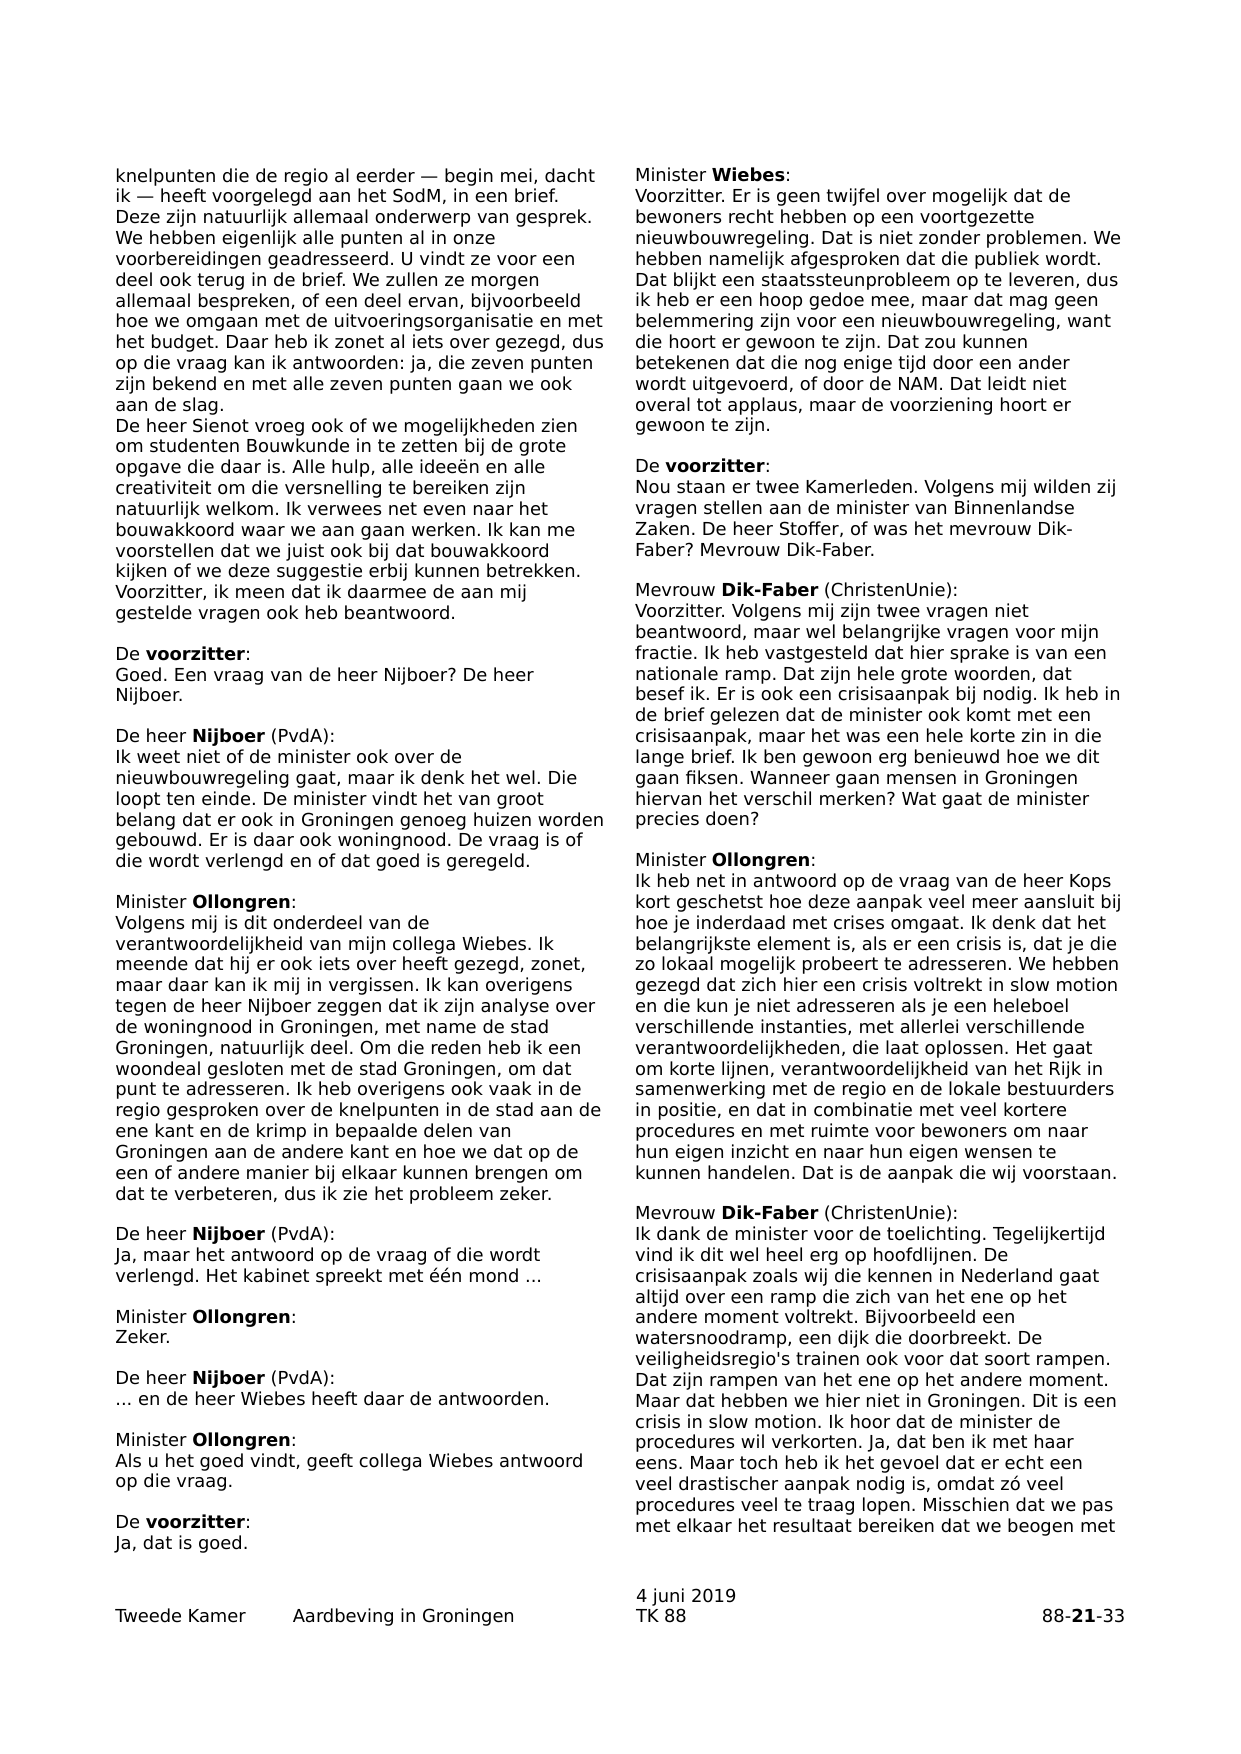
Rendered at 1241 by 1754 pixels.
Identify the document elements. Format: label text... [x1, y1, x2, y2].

text Minister Ollongren: [635, 850, 1125, 871]
text Ik heb net in antwoord op de vraag van de heer Kops kort geschetst hoe deze aanpak veel meer aansluit bij hoe je inderdaad met crises omgaat. Ik denk dat het belangrijkste element is, als er een crisis is, dat je die zo lokaal mogelijk probeert te adresseren. We hebben gezegd dat zich hier een crisis voltrekt in slow motion en die kun je niet adresseren als je een heleboel verschillende instanties, met allerlei verschillende verantwoordelijkheden, die laat oplossen. Het gaat om korte lijnen, verantwoordelijkheid van het Rijk in samenwerking met de regio en de lokale bestuurders in positie, en dat in combinatie met veel kortere procedures en met ruimte voor bewoners om naar hun eigen inzicht en naar hun eigen wensen te kunnen handelen. Dat is de aanpak die wij voorstaan. [635, 871, 1125, 1183]
text Minister Ollongren: [115, 1307, 605, 1327]
text Minister Ollongren: [115, 892, 605, 912]
text Mevrouw Dik-Faber (ChristenUnie): [635, 580, 1125, 601]
text Zeker. [115, 1327, 605, 1348]
text Voorzitter. Er is geen twijfel over mogelijk dat de bewoners recht hebben op een voortgezette nieuwbouwregeling. Dat is niet zonder problemen. We hebben namelijk afgesproken dat die publiek wordt. Dat blijkt een staatssteunprobleem op te leveren, dus ik heb er een hoop gedoe mee, maar dat mag geen belemmering zijn voor een nieuwbouwregeling, want die hoort er gewoon te zijn. Dat zou kunnen betekenen dat die nog enige tijd door een ander wordt uitgevoerd, of door de NAM. Dat leidt niet overal tot applaus, maar de voorziening hoort er gewoon te zijn. [635, 186, 1125, 436]
text ... en de heer Wiebes heeft daar de antwoorden. [115, 1389, 605, 1410]
text Als u het goed vindt, geeft collega Wiebes antwoord op die vraag. [115, 1450, 605, 1492]
text knelpunten die de regio al eerder — begin mei, dacht ik — heeft voorgelegd aan het SodM, in een brief. Deze zijn natuurlijk allemaal onderwerp van gesprek. We hebben eigenlijk alle punten al in onze voorbereidingen geadresseerd. U vindt ze voor een deel ook terug in de brief. We zullen ze morgen allemaal bespreken, of een deel ervan, bijvoorbeeld hoe we omgaan met de uitvoeringsorganisatie en met het budget. Daar heb ik zonet al iets over gezegd, dus op die vraag kan ik antwoorden: ja, die zeven punten zijn bekend en met alle zeven punten gaan we ook aan de slag. [115, 165, 605, 415]
text Minister Ollongren: [115, 1430, 605, 1450]
text Mevrouw Dik-Faber (ChristenUnie): [635, 1203, 1125, 1224]
text Nou staan er twee Kamerleden. Volgens mij wilden zij vragen stellen aan de minister van Binnenlandse Zaken. De heer Stoffer, of was het mevrouw Dik-Faber? Mevrouw Dik-Faber. [635, 477, 1125, 560]
text De heer Nijboer (PvdA): [115, 1224, 605, 1245]
text De voorzitter: [635, 456, 1125, 477]
text De heer Nijboer (PvdA): [115, 1368, 605, 1389]
text Ik weet niet of de minister ook over de nieuwbouwregeling gaat, maar ik denk het wel. Die loopt ten einde. De minister vindt het van groot belang dat er ook in Groningen genoeg huizen worden gebouwd. Er is daar ook woningnood. De vraag is of die wordt verlengd en of dat goed is geregeld. [115, 747, 605, 872]
text De voorzitter: [115, 1512, 605, 1533]
text Voorzitter, ik meen dat ik daarmee de aan mij gestelde vragen ook heb beantwoord. [115, 582, 605, 624]
text Ja, dat is goed. [115, 1533, 605, 1554]
text De heer Nijboer (PvdA): [115, 726, 605, 747]
text Ik dank de minister voor de toelichting. Tegelijkertijd vind ik dit wel heel erg op hoofdlijnen. De crisisaanpak zoals wij die kennen in Nederland gaat altijd over een ramp die zich van het ene op het andere moment voltrekt. Bijvoorbeeld een watersnoodramp, een dijk die doorbreekt. De veiligheidsregio's trainen ook voor dat soort rampen. Dat zijn rampen van het ene op het andere moment. Maar dat hebben we hier niet in Groningen. Dit is een crisis in slow motion. Ik hoor dat de minister de procedures wil verkorten. Ja, dat ben ik met haar eens. Maar toch heb ik het gevoel dat er echt een veel drastischer aanpak nodig is, omdat zó veel procedures veel te traag lopen. Misschien dat we pas met elkaar het resultaat bereiken dat we beogen met [635, 1224, 1125, 1536]
text Volgens mij is dit onderdeel van de verantwoordelijkheid van mijn collega Wiebes. Ik meende dat hij er ook iets over heeft gezegd, zonet, maar daar kan ik mij in vergissen. Ik kan overigens tegen de heer Nijboer zeggen dat ik zijn analyse over de woningnood in Groningen, met name de stad Groningen, natuurlijk deel. Om die reden heb ik een woondeal gesloten met de stad Groningen, om dat punt te adresseren. Ik heb overigens ook vaak in de regio gesproken over de knelpunten in de stad aan de ene kant en de krimp in bepaalde delen van Groningen aan de andere kant en hoe we dat op de een of andere manier bij elkaar kunnen brengen om dat te verbeteren, dus ik zie het probleem zeker. [115, 912, 605, 1204]
text Goed. Een vraag van de heer Nijboer? De heer Nijboer. [115, 664, 605, 706]
text Minister Wiebes: [635, 165, 1125, 186]
text Voorzitter. Volgens mij zijn twee vragen niet beantwoord, maar wel belangrijke vragen voor mijn fractie. Ik heb vastgesteld dat hier sprake is van een nationale ramp. Dat zijn hele grote woorden, dat besef ik. Er is ook een crisisaanpak bij nodig. Ik heb in de brief gelezen dat de minister ook komt met een crisisaanpak, maar het was een hele korte zin in die lange brief. Ik ben gewoon erg benieuwd hoe we dit gaan fiksen. Wanneer gaan mensen in Groningen hiervan het verschil merken? Wat gaat de minister precies doen? [635, 601, 1125, 830]
text De voorzitter: [115, 644, 605, 664]
text Ja, maar het antwoord op de vraag of die wordt verlengd. Het kabinet spreekt met één mond ... [115, 1245, 605, 1287]
text De heer Sienot vroeg ook of we mogelijkheden zien om studenten Bouwkunde in te zetten bij de grote opgave die daar is. Alle hulp, alle ideeën en alle creativiteit om die versnelling te bereiken zijn natuurlijk welkom. Ik verwees net even naar het bouwakkoord waar we aan gaan werken. Ik kan me voorstellen dat we juist ook bij dat bouwakkoord kijken of we deze suggestie erbij kunnen betrekken. [115, 415, 605, 582]
